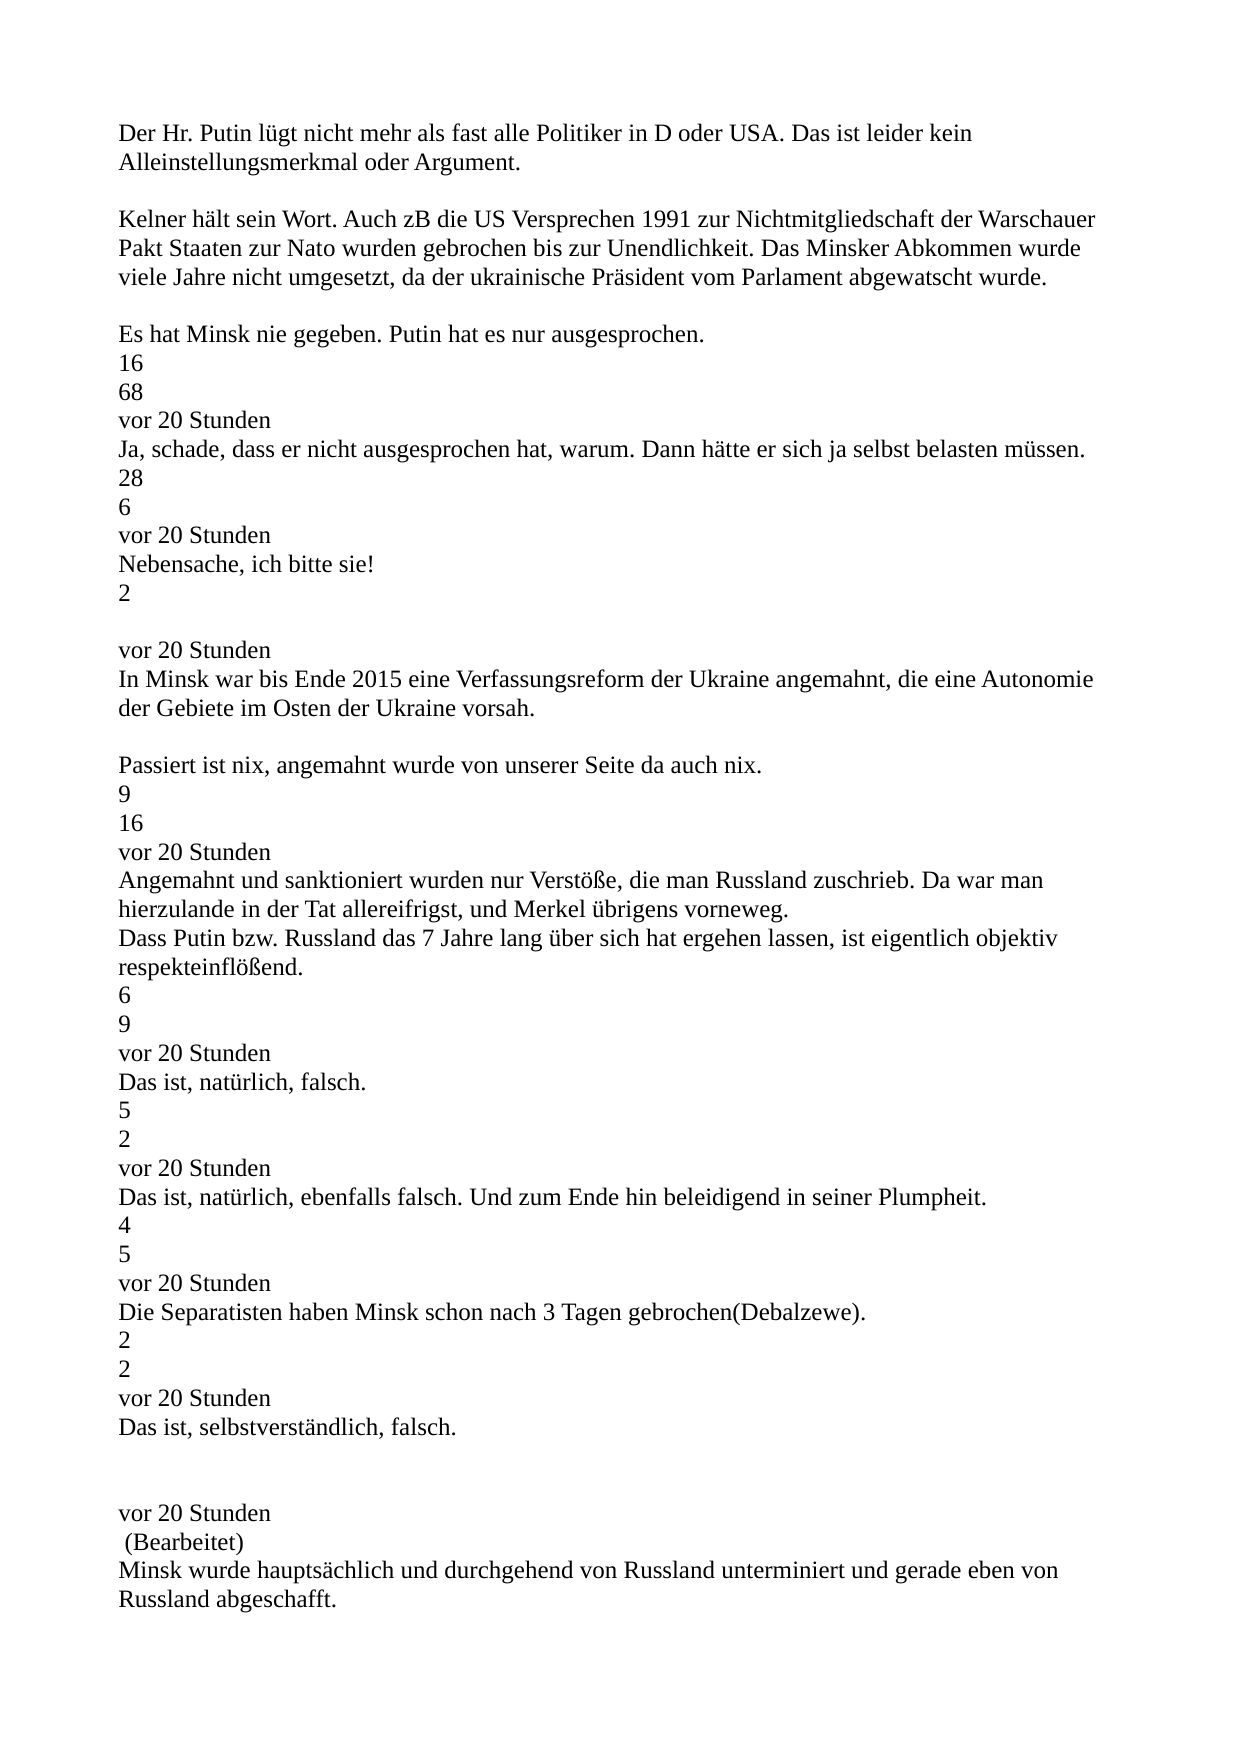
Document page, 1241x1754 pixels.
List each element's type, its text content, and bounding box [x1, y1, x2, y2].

text Das ist, natürlich, ebenfalls falsch. Und zum Ende hin beleidigend in seiner Plumpheit. [118, 1182, 1122, 1211]
text Das ist, natürlich, falsch. [118, 1067, 1122, 1096]
text 6 [118, 492, 1122, 521]
text Passiert ist nix, angemahnt wurde von unserer Seite da auch nix. [118, 751, 1122, 779]
text vor 20 Stunden [118, 521, 1122, 549]
text 9 [118, 779, 1122, 808]
text vor 20 Stunden [118, 1268, 1122, 1297]
text Das ist, selbstverständlich, falsch. [118, 1412, 1122, 1441]
text 16 [118, 808, 1122, 837]
text vor 20 Stunden [118, 406, 1122, 434]
text 2 [118, 1354, 1122, 1383]
text 2 [118, 1326, 1122, 1354]
text Kelner hält sein Wort. Auch zB die US Versprechen 1991 zur Nichtmitgliedschaft der Warschauer Pakt Staaten zur Nato wurden gebrochen bis zur Unendlichkeit. Das Minsker Abkommen wurde viele Jahre nicht umgesetzt, da der ukrainische Präsident vom Parlament abgewatscht wurde. [118, 204, 1122, 291]
text vor 20 Stunden [118, 1153, 1122, 1182]
text vor 20 Stunden [118, 1038, 1122, 1067]
text 9 [118, 1009, 1122, 1038]
text In Minsk war bis Ende 2015 eine Verfassungsreform der Ukraine angemahnt, die eine Autonomie der Gebiete im Osten der Ukraine vorsah. [118, 664, 1122, 722]
text Die Separatisten haben Minsk schon nach 3 Tagen gebrochen(Debalzewe). [118, 1297, 1122, 1326]
text 5 [118, 1096, 1122, 1124]
text Der Hr. Putin lügt nicht mehr als fast alle Politiker in D oder USA. Das ist leider kein Alleinstellungsmerkmal oder Argument. [118, 118, 1122, 176]
text 2 [118, 1124, 1122, 1153]
text Es hat Minsk nie gegeben. Putin hat es nur ausgesprochen. [118, 319, 1122, 348]
text 16 [118, 348, 1122, 377]
text Dass Putin bzw. Russland das 7 Jahre lang über sich hat ergehen lassen, ist eigentlich objektiv respekteinflößend. [118, 923, 1122, 981]
text 6 [118, 981, 1122, 1009]
text vor 20 Stunden [118, 636, 1122, 664]
text 2 [118, 578, 1122, 607]
text Minsk wurde hauptsächlich und durchgehend von Russland unterminiert und gerade eben von Russland abgeschafft. [118, 1556, 1122, 1613]
text 4 [118, 1211, 1122, 1239]
text (Bearbeitet) [118, 1527, 1122, 1556]
text Nebensache, ich bitte sie! [118, 549, 1122, 578]
text 28 [118, 463, 1122, 492]
text Ja, schade, dass er nicht ausgesprochen hat, warum. Dann hätte er sich ja selbst belasten müssen. [118, 434, 1122, 463]
text vor 20 Stunden [118, 1498, 1122, 1527]
text 68 [118, 377, 1122, 406]
text 5 [118, 1239, 1122, 1268]
text vor 20 Stunden [118, 837, 1122, 866]
text vor 20 Stunden [118, 1383, 1122, 1412]
text Angemahnt und sanktioniert wurden nur Verstöße, die man Russland zuschrieb. Da war man hierzulande in der Tat allereifrigst, und Merkel übrigens vorneweg. [118, 866, 1122, 923]
